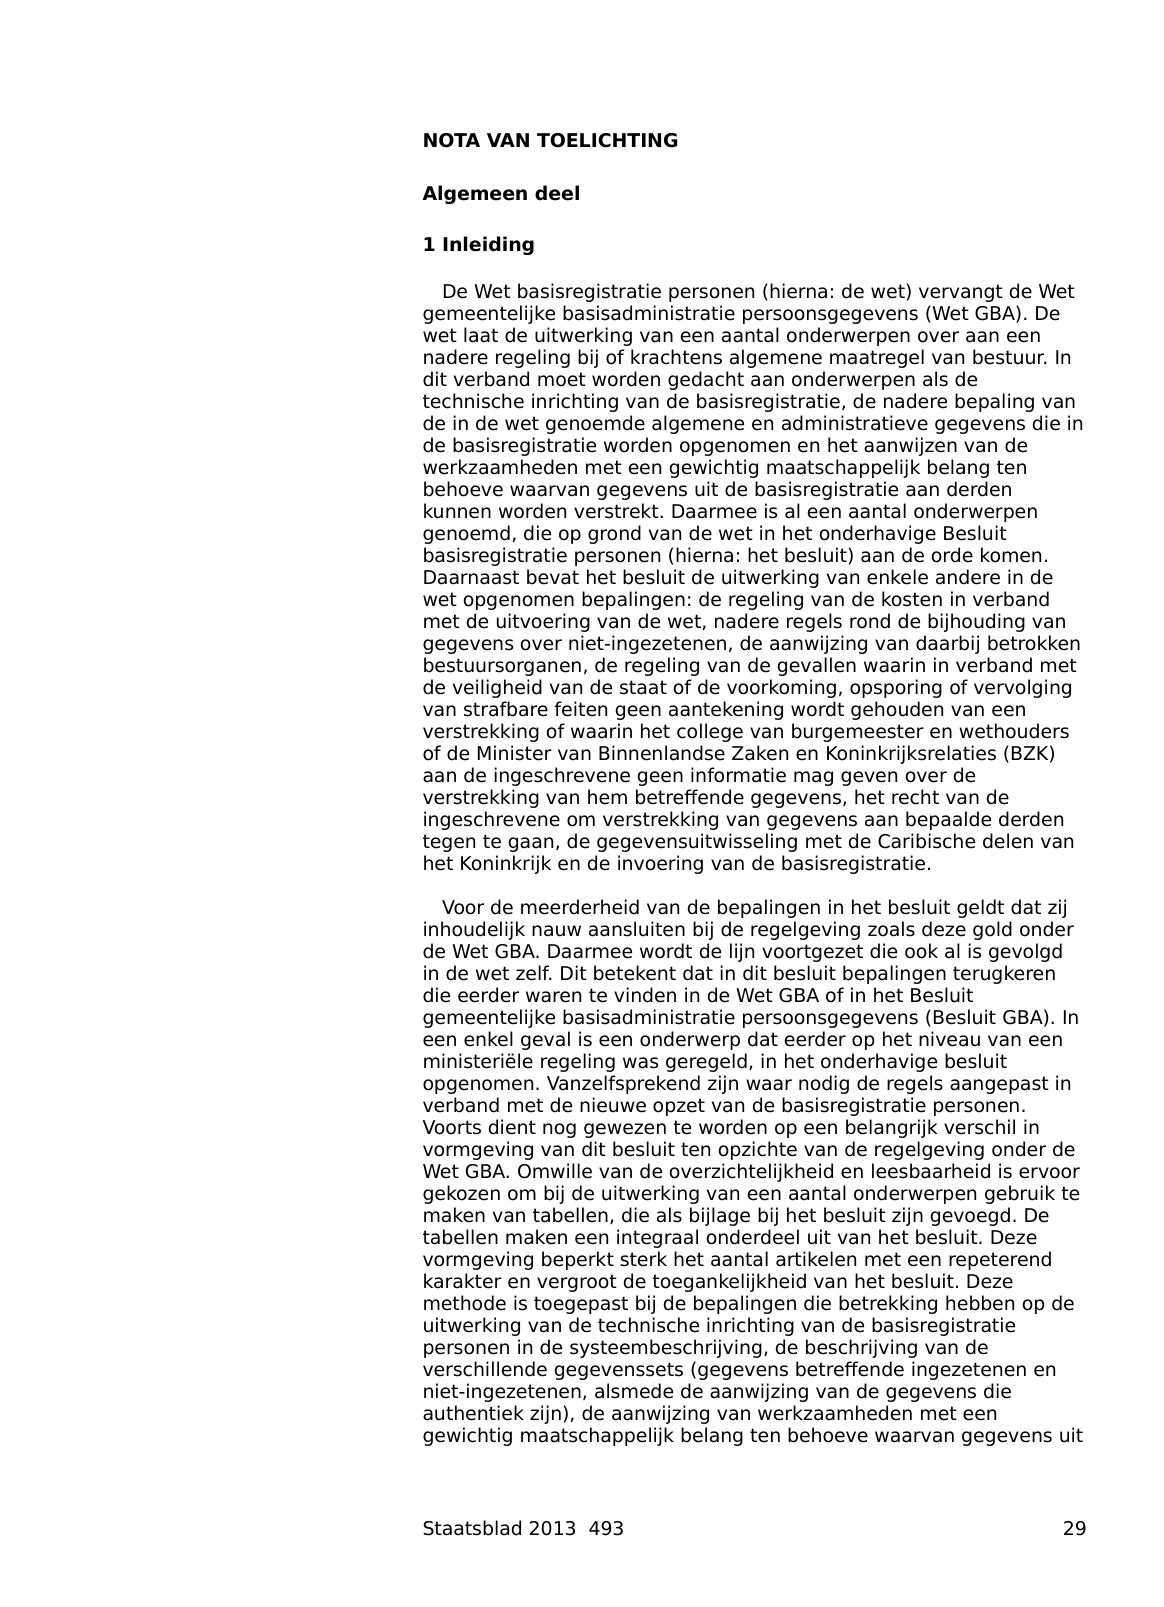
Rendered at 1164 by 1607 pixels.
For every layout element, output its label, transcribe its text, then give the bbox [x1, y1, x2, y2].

subtitle NOTA VAN TOELICHTING [422, 130, 1087, 152]
subtitle 1 Inleiding [422, 234, 1087, 256]
text Voor de meerderheid van de bepalingen in het besluit geldt dat zij inhoudelijk nauw aansluiten bij de regelgeving zoals deze gold onder de Wet GBA. Daarmee wordt de lijn voortgezet die ook al is gevolgd in de wet zelf. Dit betekent dat in dit besluit bepalingen terugkeren die eerder waren te vinden in de Wet GBA of in het Besluit gemeentelijke basisadministratie persoonsgegevens (Besluit GBA). In een enkel geval is een onderwerp dat eerder op het niveau van een ministeriële regeling was geregeld, in het onderhavige besluit opgenomen. Vanzelfsprekend zijn waar nodig de regels aangepast in verband met de nieuwe opzet van de basisregistratie personen. Voorts dient nog gewezen te worden op een belangrijk verschil in vormgeving van dit besluit ten opzichte van de regelgeving onder de Wet GBA. Omwille van de overzichtelijkheid en leesbaarheid is ervoor gekozen om bij de uitwerking van een aantal onderwerpen gebruik te maken van tabellen, die als bijlage bij het besluit zijn gevoegd. De tabellen maken een integraal onderdeel uit van het besluit. Deze vormgeving beperkt sterk het aantal artikelen met een repeterend karakter en vergroot de toegankelijkheid van het besluit. Deze methode is toegepast bij de bepalingen die betrekking hebben op de uitwerking van de technische inrichting van de basisregistratie personen in de systeembeschrijving, de beschrijving van de verschillende gegevenssets (gegevens betreffende ingezetenen en niet-ingezetenen, alsmede de aanwijzing van de gegevens die authentiek zijn), de aanwijzing van werkzaamheden met een gewichtig maatschappelijk belang ten behoeve waarvan gegevens uit [422, 897, 1087, 1446]
text De Wet basisregistratie personen (hierna: de wet) vervangt de Wet gemeentelijke basisadministratie persoonsgegevens (Wet GBA). De wet laat de uitwerking van een aantal onderwerpen over aan een nadere regeling bij of krachtens algemene maatregel van bestuur. In dit verband moet worden gedacht aan onderwerpen als de technische inrichting van de basisregistratie, de nadere bepaling van de in de wet genoemde algemene en administratieve gegevens die in de basisregistratie worden opgenomen en het aanwijzen van de werkzaamheden met een gewichtig maatschappelijk belang ten behoeve waarvan gegevens uit de basisregistratie aan derden kunnen worden verstrekt. Daarmee is al een aantal onderwerpen genoemd, die op grond van de wet in het onderhavige Besluit basisregistratie personen (hierna: het besluit) aan de orde komen. Daarnaast bevat het besluit de uitwerking van enkele andere in de wet opgenomen bepalingen: de regeling van de kosten in verband met de uitvoering van de wet, nadere regels rond de bijhouding van gegevens over niet-ingezetenen, de aanwijzing van daarbij betrokken bestuursorganen, de regeling van de gevallen waarin in verband met de veiligheid van de staat of de voorkoming, opsporing of vervolging van strafbare feiten geen aantekening wordt gehouden van een verstrekking of waarin het college van burgemeester en wethouders of de Minister van Binnenlandse Zaken en Koninkrijksrelaties (BZK) aan de ingeschrevene geen informatie mag geven over de verstrekking van hem betreffende gegevens, het recht van de ingeschrevene om verstrekking van gegevens aan bepaalde derden tegen te gaan, de gegevensuitwisseling met de Caribische delen van het Koninkrijk en de invoering van de basisregistratie. [422, 281, 1087, 875]
subtitle Algemeen deel [422, 182, 1087, 204]
